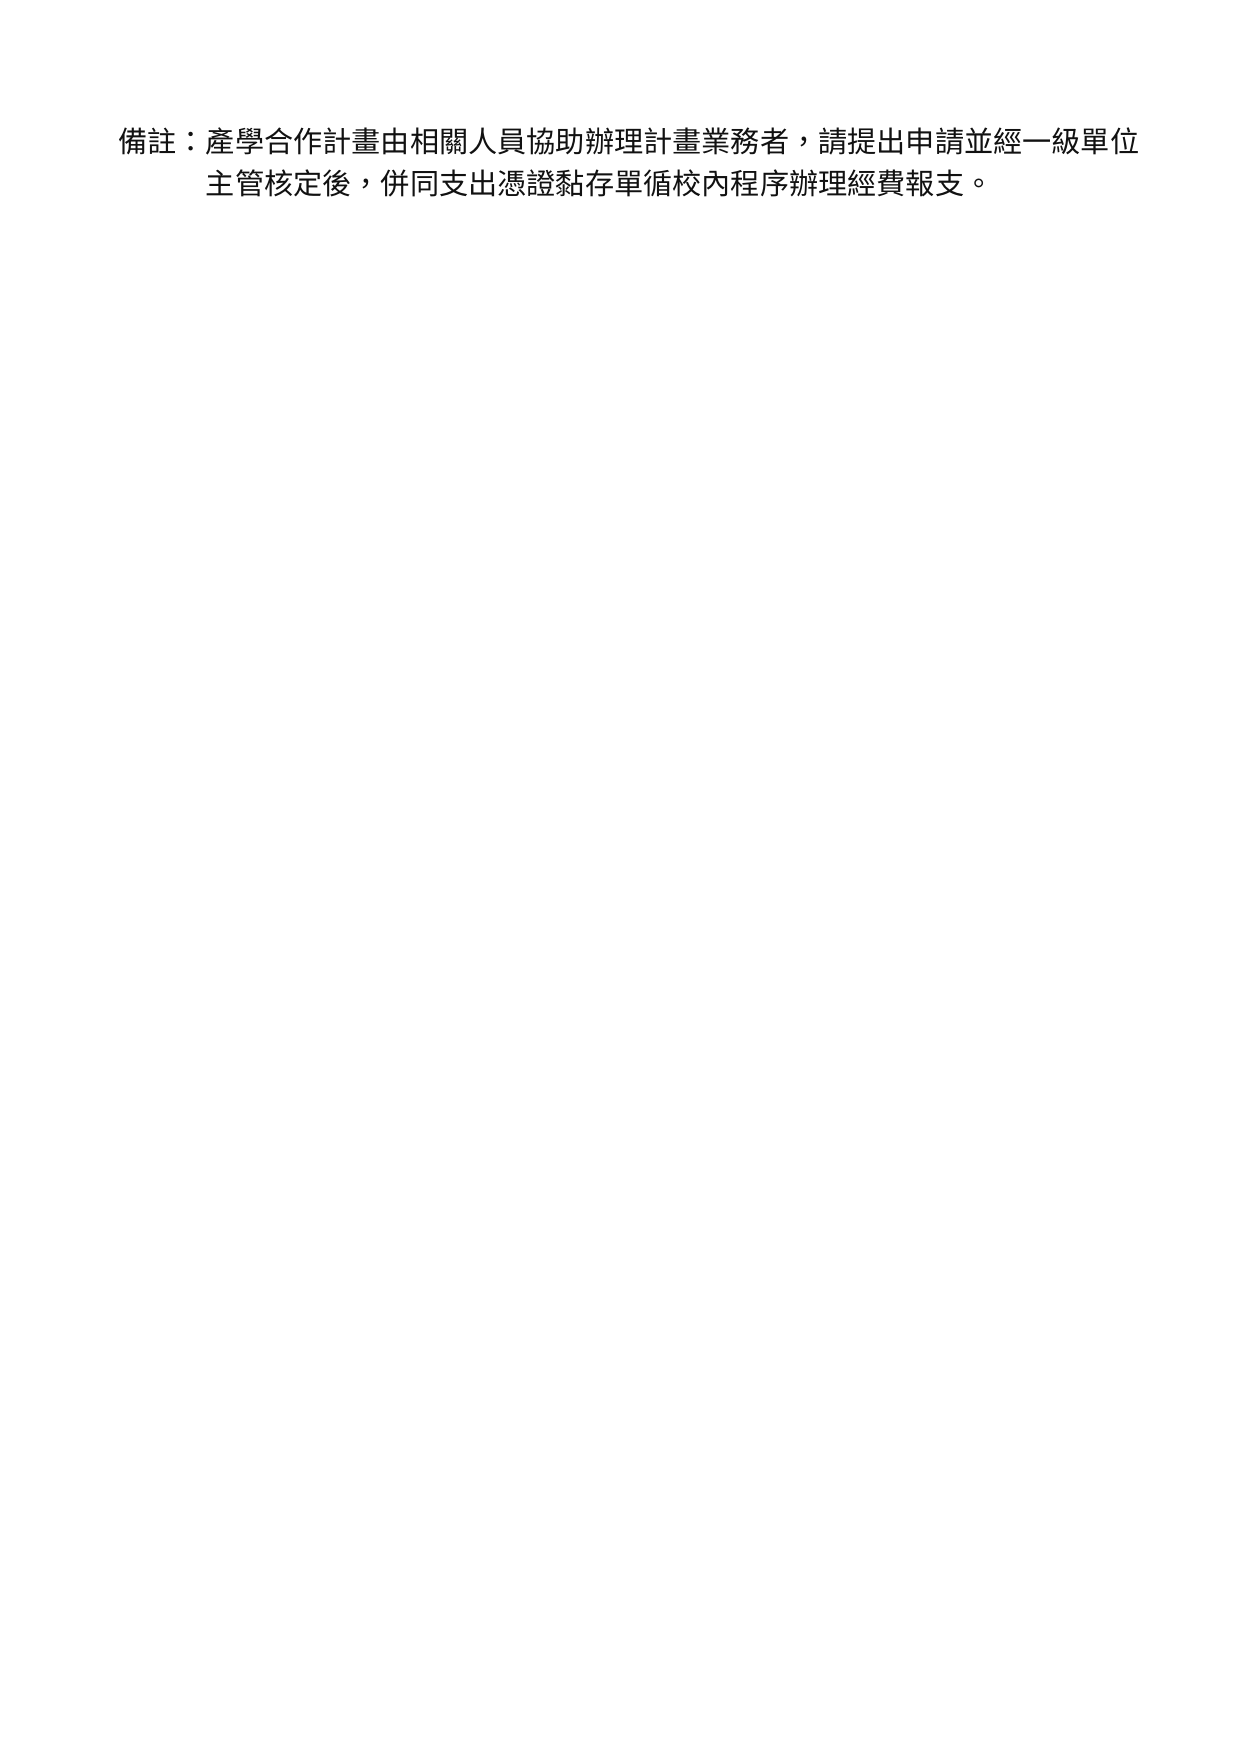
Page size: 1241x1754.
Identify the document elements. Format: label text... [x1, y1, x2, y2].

text 備註：產學合作計畫由相關人員協助辦理計畫業務者，請提出申請並經一級單位主管核定後，併同支出憑證黏存單循校內程序辦理經費報支。 [118, 118, 1152, 203]
